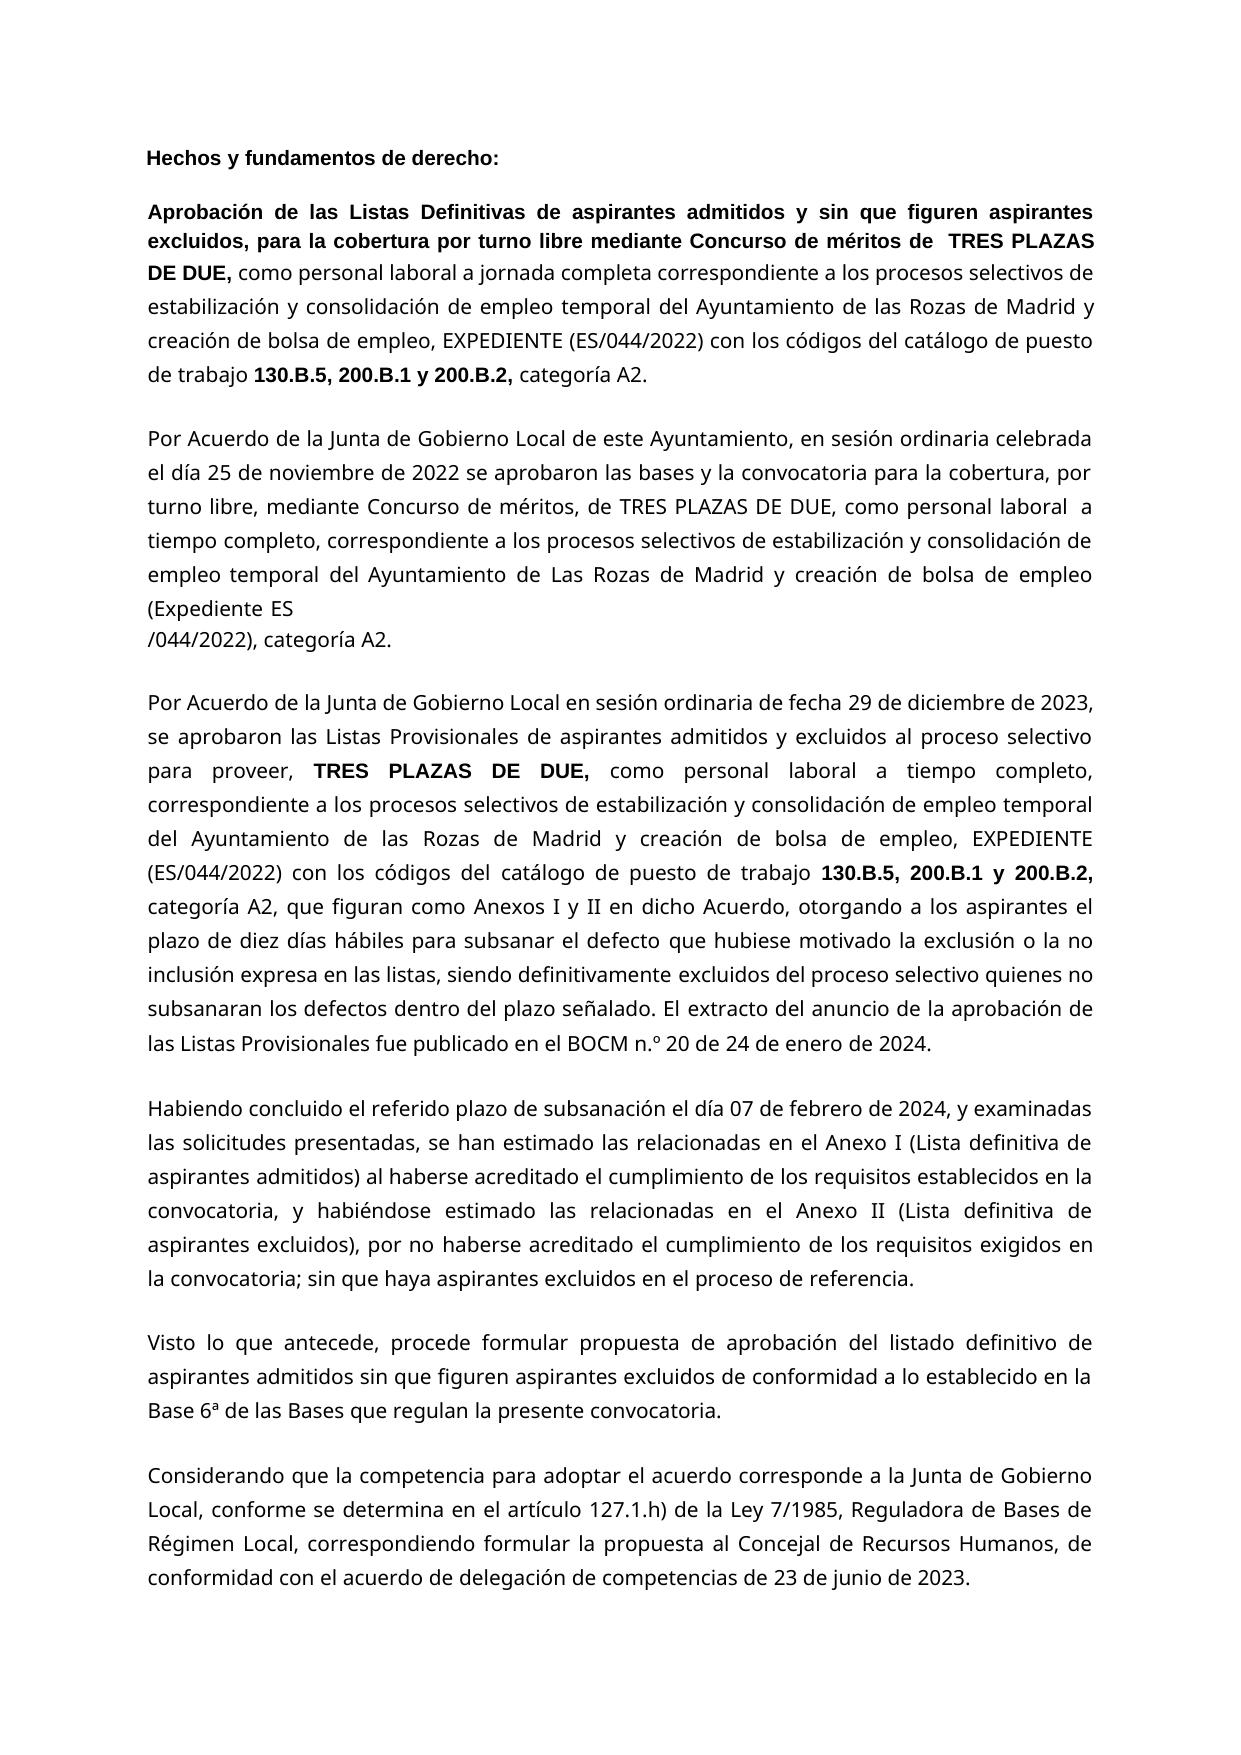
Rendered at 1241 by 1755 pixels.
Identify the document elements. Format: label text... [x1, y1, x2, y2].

text Por Acuerdo de la Junta de Gobierno Local en sesión ordinaria de fecha 29 de diciembre de 2023, se aprobaron las Listas Provisionales de aspirantes admitidos y excluidos al proceso selectivo para proveer, TRES PLAZAS DE DUE, como personal laboral a tiempo completo, correspondiente a los procesos selectivos de estabilización y consolidación de empleo temporal del Ayuntamiento de las Rozas de Madrid y creación de bolsa de empleo, EXPEDIENTE (ES/044/2022) con los códigos del catálogo de puesto de trabajo 130.B.5, 200.B.1 y 200.B.2, categoría A2, que figuran como Anexos I y II en dicho Acuerdo, otorgando a los aspirantes el plazo de diez días hábiles para subsanar el defecto que hubiese motivado la exclusión o la no inclusión expresa en las listas, siendo definitivamente excluidos del proceso selectivo quienes no subsanaran los defectos dentro del plazo señalado. El extracto del anuncio de la aprobación de las Listas Provisionales fue publicado en el BOCM n.º 20 de 24 de enero de 2024. [147, 688, 1094, 1057]
text Por Acuerdo de la Junta de Gobierno Local de este Ayuntamiento, en sesión ordinaria celebrada el día 25 de noviembre de 2022 se aprobaron las bases y la convocatoria para la cobertura, por turno libre, mediante Concurso de méritos, de TRES PLAZAS DE DUE, como personal laboral a tiempo completo, correspondiente a los procesos selectivos de estabilización y consolidación de empleo temporal del Ayuntamiento de Las Rozas de Madrid y creación de bolsa de empleo (Expediente ES [147, 424, 1093, 623]
text /044/2022), categoría A2. [147, 628, 1107, 652]
text Aprobación de las Listas Definitivas de aspirantes admitidos y sin que figuren aspirantes excluidos, para la cobertura por turno libre mediante Concurso de méritos de TRES PLAZAS DE DUE, como personal laboral a jornada completa correspondiente a los procesos selectivos de estabilización y consolidación de empleo temporal del Ayuntamiento de las Rozas de Madrid y creación de bolsa de empleo, EXPEDIENTE (ES/044/2022) con los códigos del catálogo de puesto de trabajo 130.B.5, 200.B.1 y 200.B.2, categoría A2. [147, 200, 1095, 389]
text Habiendo concluido el referido plazo de subsanación el día 07 de febrero de 2024, y examinadas las solicitudes presentadas, se han estimado las relacionadas en el Anexo I (Lista definitiva de aspirantes admitidos) al haberse acreditado el cumplimiento de los requisitos establecidos en la convocatoria, y habiéndose estimado las relacionadas en el Anexo II (Lista definitiva de aspirantes excluidos), por no haberse acreditado el cumplimiento de los requisitos exigidos en la convocatoria; sin que haya aspirantes excluidos en el proceso de referencia. [147, 1094, 1094, 1293]
subtitle Hechos y fundamentos de derecho: [146, 146, 1107, 170]
text Visto lo que antecede, procede formular propuesta de aprobación del listado definitivo de aspirantes admitidos sin que figuren aspirantes excluidos de conformidad a lo establecido en la Base 6ª de las Bases que regulan la presente convocatoria. [147, 1328, 1093, 1425]
text Considerando que la competencia para adoptar el acuerdo corresponde a la Junta de Gobierno Local, conforme se determina en el artículo 127.1.h) de la Ley 7/1985, Reguladora de Bases de Régimen Local, correspondiendo formular la propuesta al Concejal de Recursos Humanos, de conformidad con el acuerdo de delegación de competencias de 23 de junio de 2023. [147, 1461, 1093, 1591]
